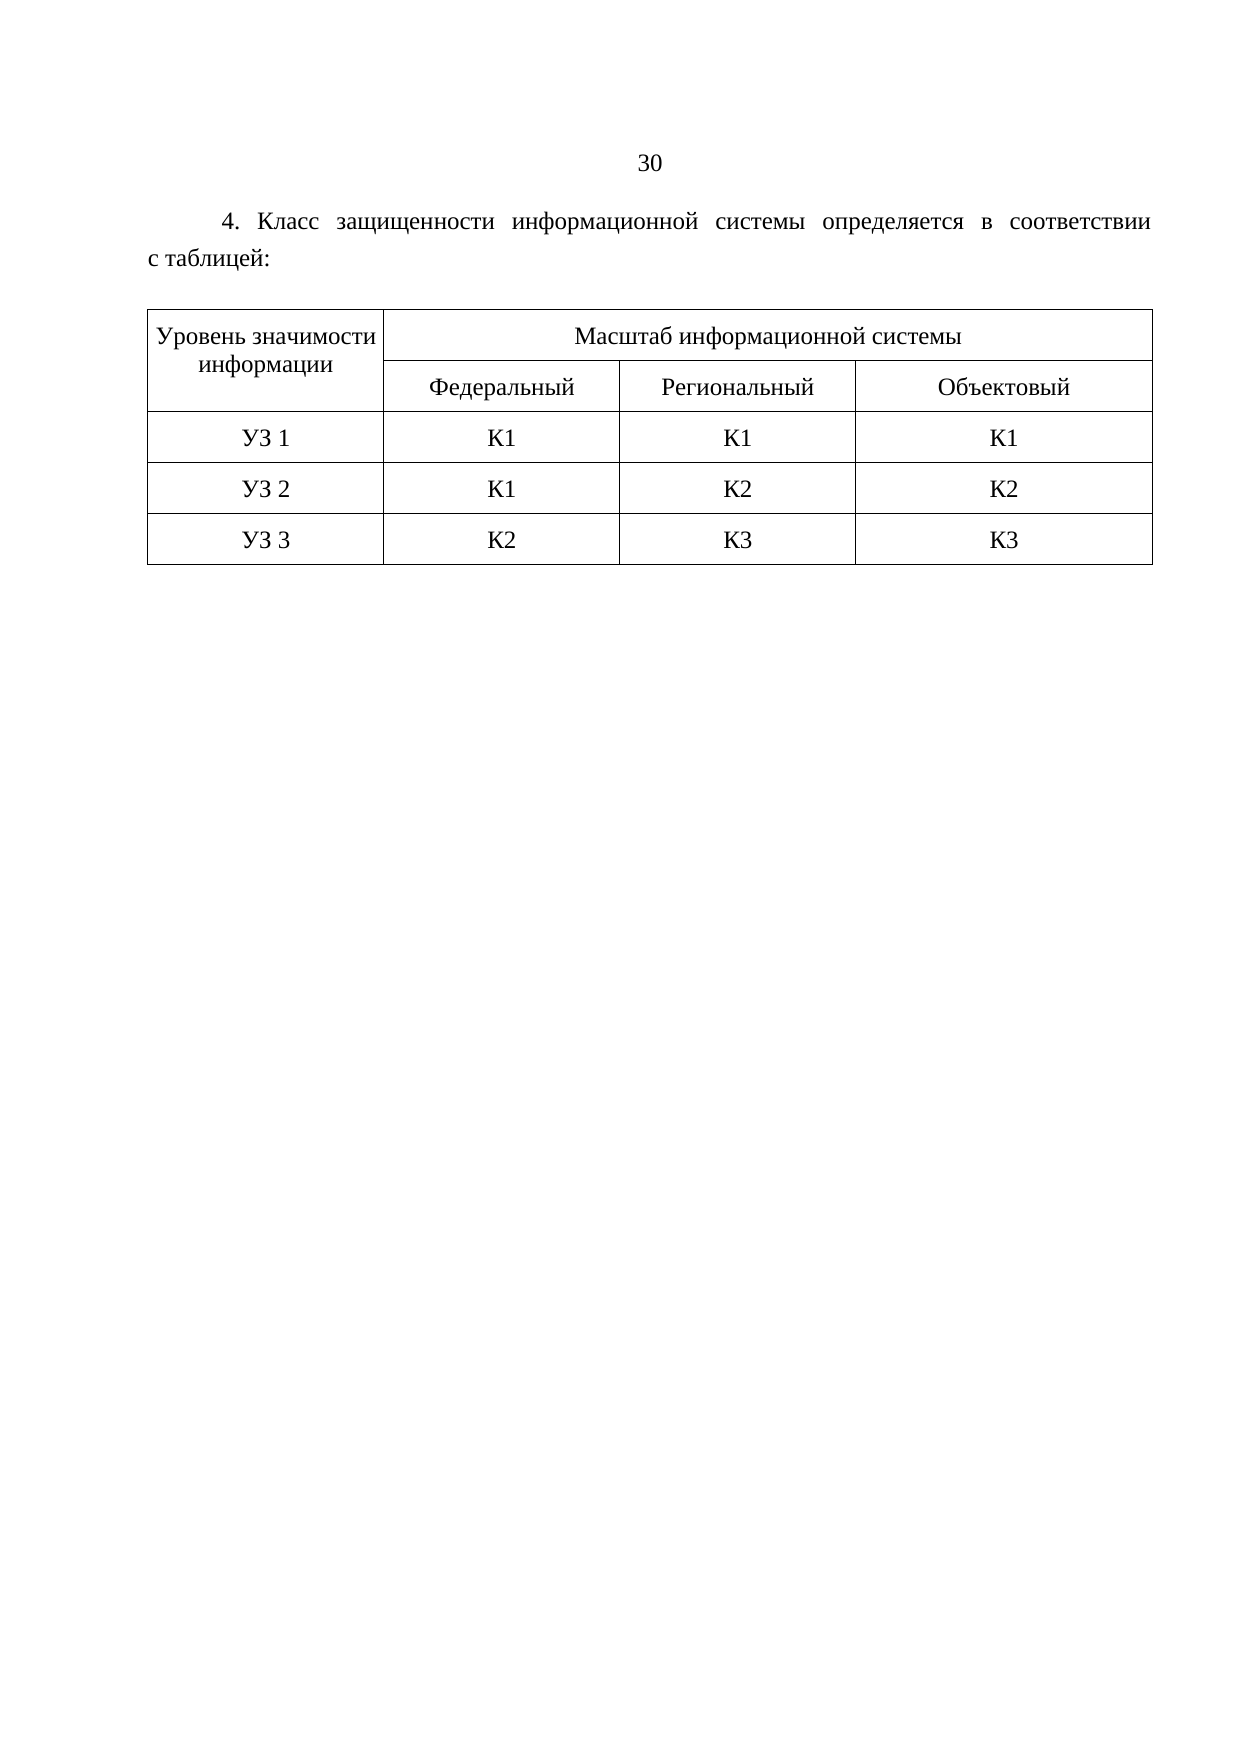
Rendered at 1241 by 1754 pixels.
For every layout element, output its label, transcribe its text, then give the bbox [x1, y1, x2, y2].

table_header Масштаб информационной системы [384, 310, 1152, 360]
text 4. Класс защищенности информационной системы определяется в соответствии с таблицей: [148, 206, 1152, 272]
table_cell К1 [620, 412, 855, 462]
table_cell К1 [384, 463, 619, 513]
table_cell УЗ 1 [148, 412, 383, 462]
table_cell УЗ 3 [148, 514, 383, 564]
table_cell К3 [856, 514, 1152, 564]
table_cell Федеральный [384, 361, 619, 411]
table_cell Региональный [620, 361, 855, 411]
table_cell Объектовый [856, 361, 1152, 411]
table_cell К1 [384, 412, 619, 462]
table_header Уровень значимости информации [148, 310, 383, 411]
table_cell К2 [384, 514, 619, 564]
table_cell УЗ 2 [148, 463, 383, 513]
table_cell К1 [856, 412, 1152, 462]
table_cell К2 [620, 463, 855, 513]
table_cell К3 [620, 514, 855, 564]
table_cell К2 [856, 463, 1152, 513]
